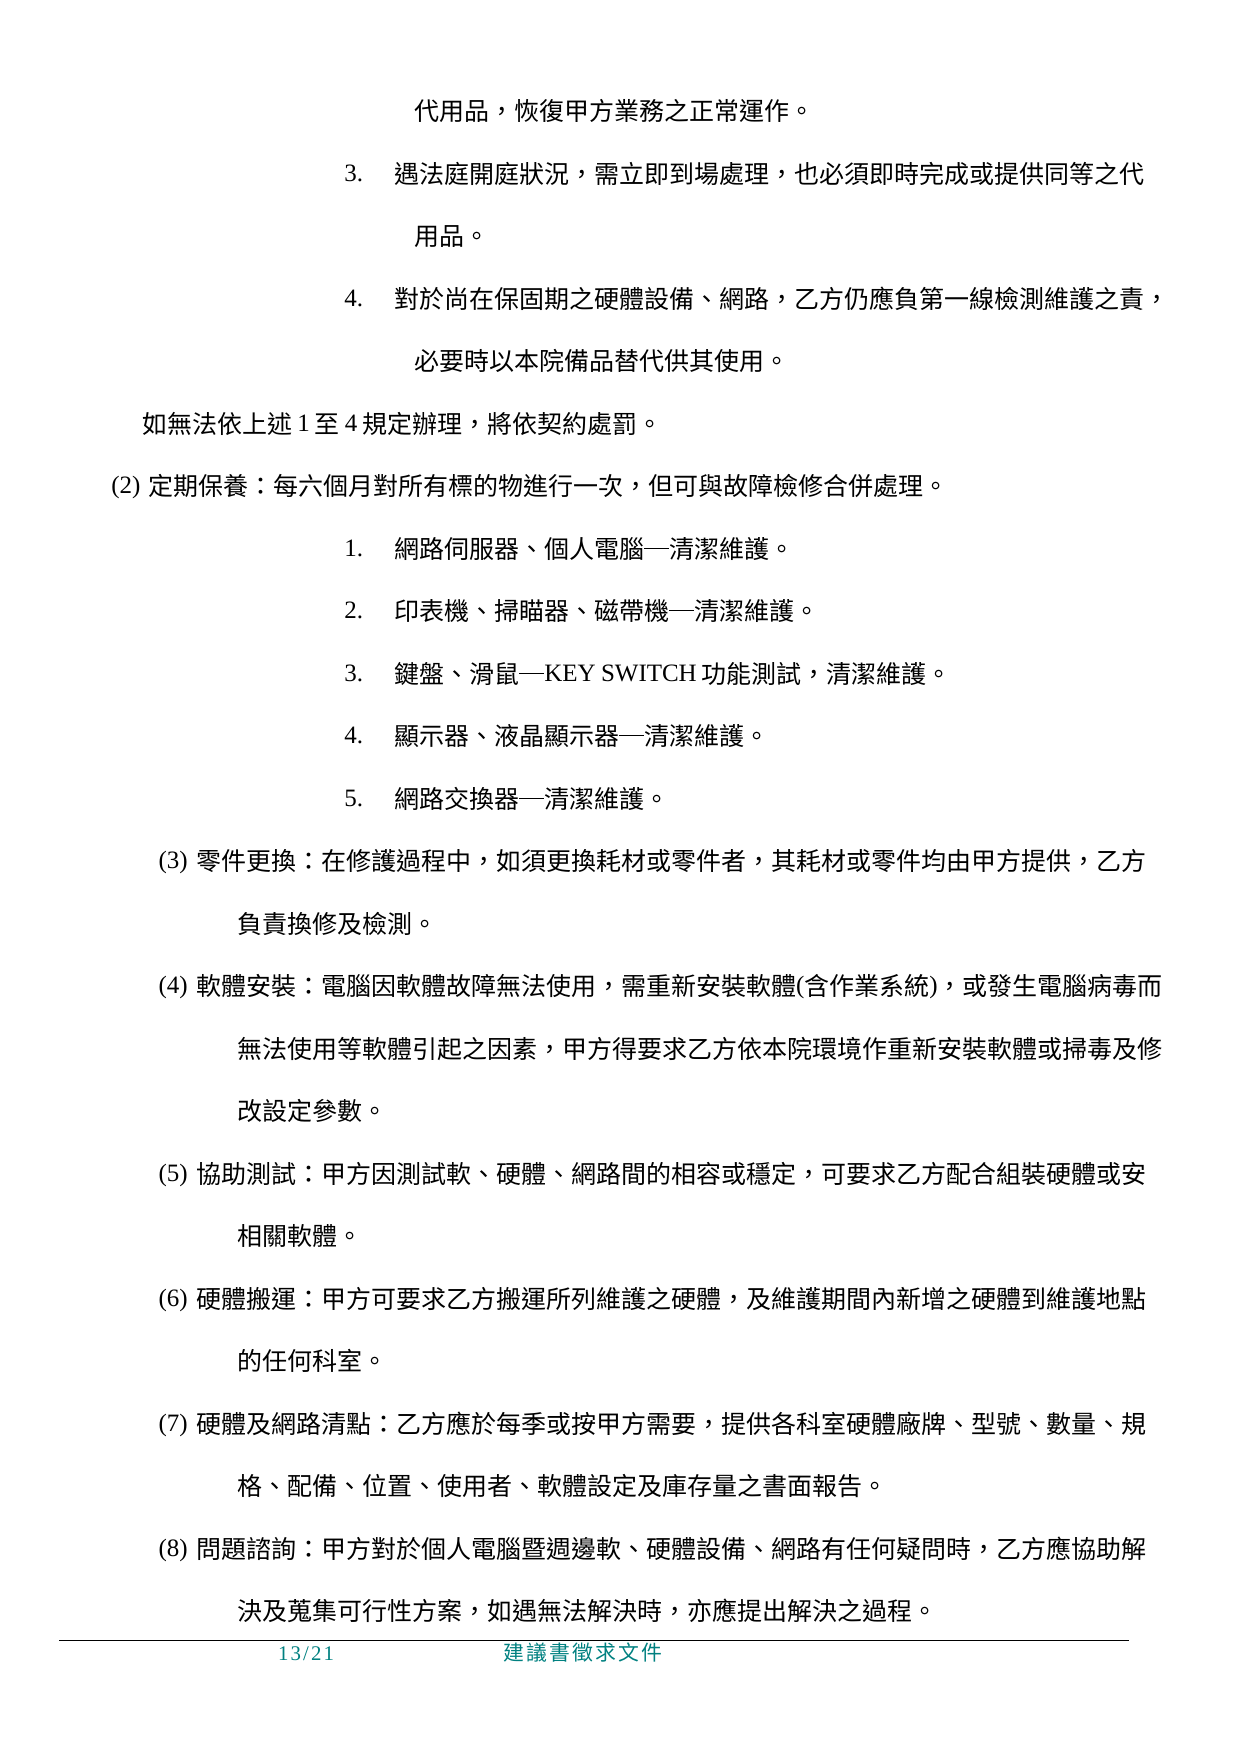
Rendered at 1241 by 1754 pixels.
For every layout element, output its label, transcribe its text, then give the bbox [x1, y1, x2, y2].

list 對於尚在保固期之硬體設備、網路，乙方仍應負第一線檢測維護之責，必要時以本院備品替代供其使用。 [344, 256, 1167, 381]
list 軟體安裝：電腦因軟體故障無法使用，需重新安裝軟體(含作業系統)，或發生電腦病毒而無法使用等軟體引起之因素，甲方得要求乙方依本院環境作重新安裝軟體或掃毒及修改設定參數。 [158, 943, 1167, 1131]
list 網路伺服器、個人電腦─清潔維護。 [344, 506, 1167, 568]
list 協助測試：甲方因測試軟、硬體、網路間的相容或穩定，可要求乙方配合組裝硬體或安相關軟體。 [158, 1131, 1167, 1256]
text 如無法依上述1至4規定辦理，將依契約處罰。 [142, 381, 1167, 443]
list 網路交換器─清潔維護。 [344, 756, 1167, 818]
list 鍵盤、滑鼠─KEY SWITCH功能測試，清潔維護。 [344, 631, 1167, 693]
list 遇法庭開庭狀況，需立即到場處理，也必須即時完成或提供同等之代用品。 [344, 131, 1167, 256]
list 顯示器、液晶顯示器─清潔維護。 [344, 693, 1167, 756]
list 問題諮詢：甲方對於個人電腦暨週邊軟、硬體設備、網路有任何疑問時，乙方應協助解決及蒐集可行性方案，如遇無法解決時，亦應提出解決之過程。 [158, 1506, 1167, 1631]
list 代用品，恢復甲方業務之正常運作。 [344, 68, 1167, 131]
list 硬體及網路清點：乙方應於每季或按甲方需要，提供各科室硬體廠牌、型號、數量、規格、配備、位置、使用者、軟體設定及庫存量之書面報告。 [158, 1381, 1167, 1506]
list 硬體搬運：甲方可要求乙方搬運所列維護之硬體，及維護期間內新增之硬體到維護地點的任何科室。 [158, 1256, 1167, 1381]
list 零件更換：在修護過程中，如須更換耗材或零件者，其耗材或零件均由甲方提供，乙方負責換修及檢測。 [158, 818, 1167, 943]
list 印表機、掃瞄器、磁帶機─清潔維護。 [344, 568, 1167, 631]
list 定期保養：每六個月對所有標的物進行一次，但可與故障檢修合併處理。 [111, 443, 1167, 506]
